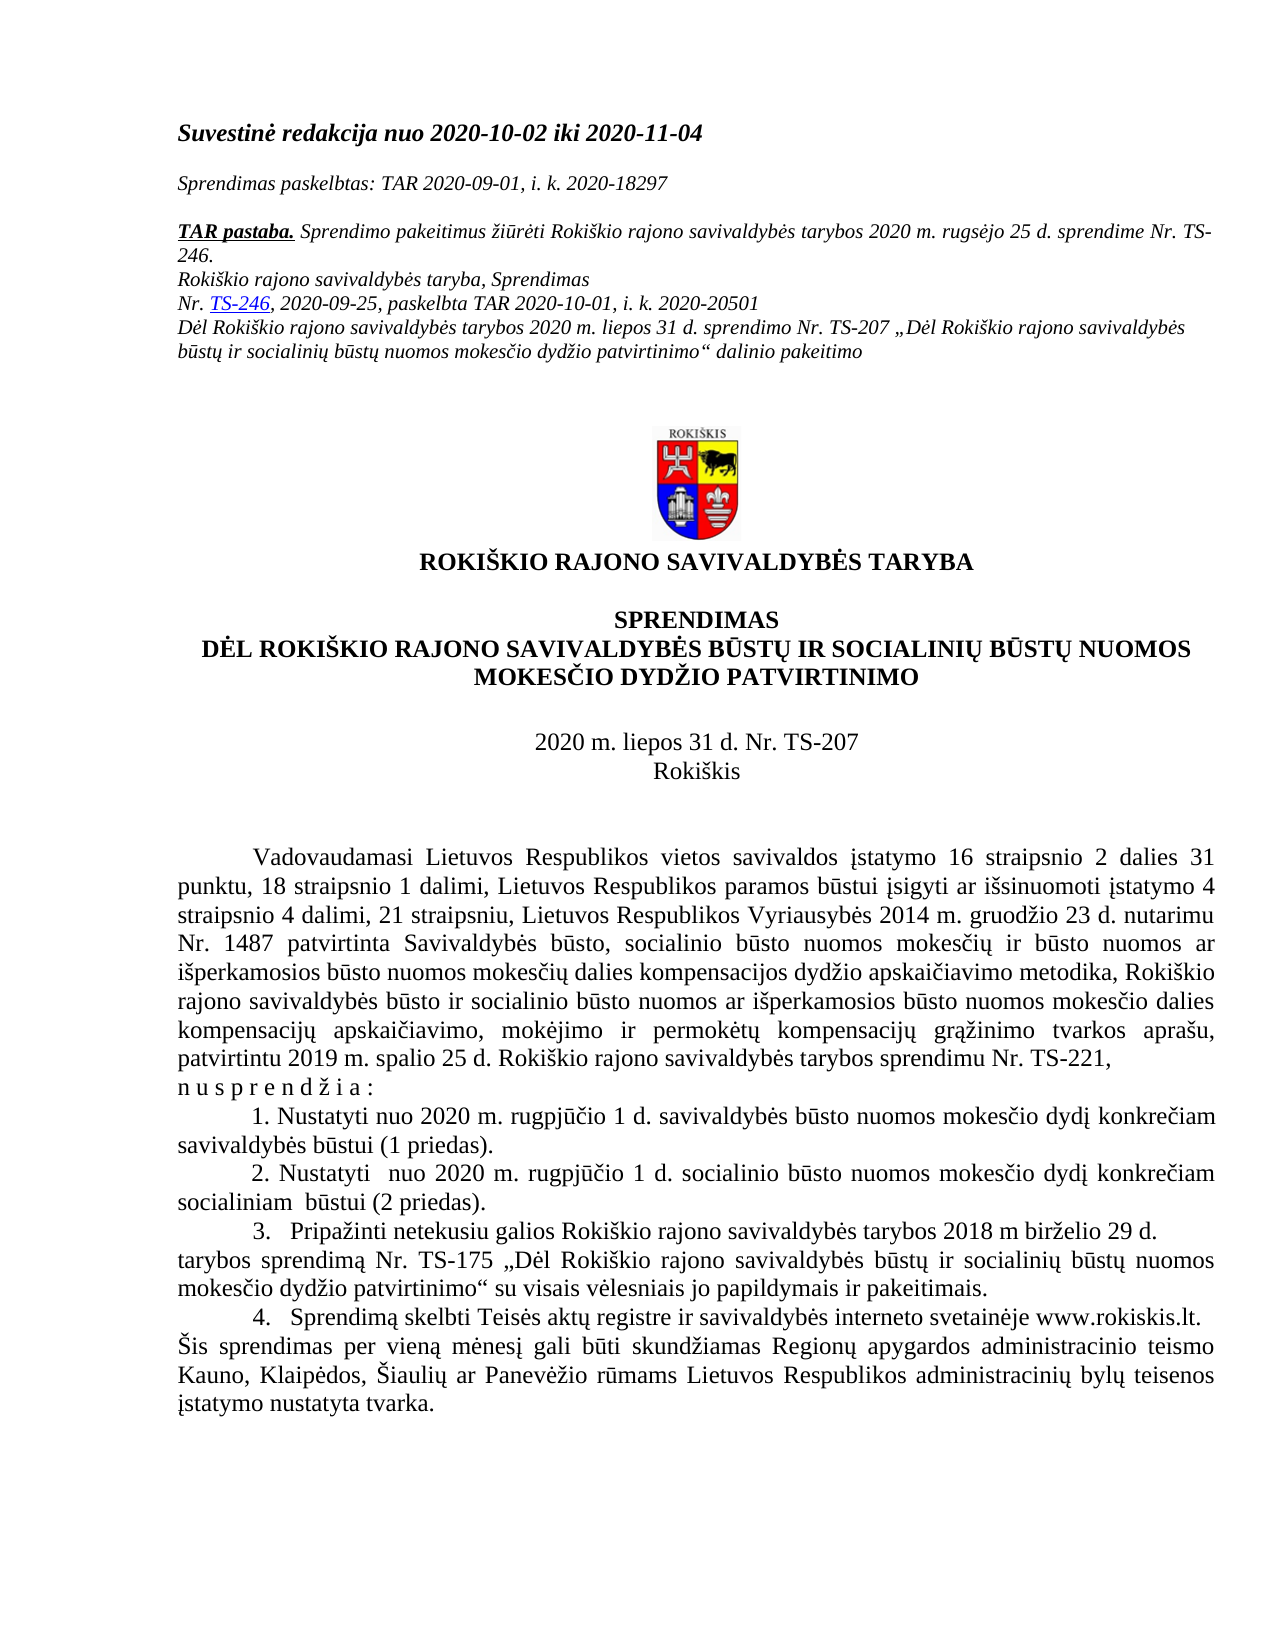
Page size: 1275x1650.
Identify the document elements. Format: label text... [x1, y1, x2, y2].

text Suvestinė redakcija nuo 2020-10-02 iki 2020-11-04 [177, 118, 1216, 147]
text DĖL ROKIŠKIO RAJONO SAVIVALDYBĖS BŪSTŲ IR SOCIALINIŲ BŪSTŲ NUOMOS MOKESČIO DYDŽIO PATVIRTINIMO [177, 634, 1216, 691]
text 3. Pripažinti netekusiu galios Rokiškio rajono savivaldybės tarybos 2018 m birželio 29 d. [252, 1216, 1216, 1245]
text 2. Nustatyti nuo 2020 m. rugpjūčio 1 d. socialinio būsto nuomos mokesčio dydį konkrečiam socialiniam būstui (2 priedas). [177, 1158, 1216, 1216]
text Šis sprendimas per vieną mėnesį gali būti skundžiamas Regionų apygardos administracinio teismo Kauno, Klaipėdos, Šiaulių ar Panevėžio rūmams Lietuvos Respublikos administracinių bylų teisenos įstatymo nustatyta tvarka. [177, 1331, 1216, 1417]
text Dėl Rokiškio rajono savivaldybės tarybos 2020 m. liepos 31 d. sprendimo Nr. TS-207 „Dėl Rokiškio rajono savivaldybės būstų ir socialinių būstų nuomos mokesčio dydžio patvirtinimo“ dalinio pakeitimo [177, 315, 1216, 363]
text Vadovaudamasi Lietuvos Respublikos vietos savivaldos įstatymo 16 straipsnio 2 dalies 31 punktu, 18 straipsnio 1 dalimi, Lietuvos Respublikos paramos būstui įsigyti ar išsinuomoti įstatymo 4 straipsnio 4 dalimi, 21 straipsniu, Lietuvos Respublikos Vyriausybės 2014 m. gruodžio 23 d. nutarimu Nr. 1487 patvirtinta Savivaldybės būsto, socialinio būsto nuomos mokesčių ir būsto nuomos ar išperkamosios būsto nuomos mokesčių dalies kompensacijos dydžio apskaičiavimo metodika, Rokiškio rajono savivaldybės būsto ir socialinio būsto nuomos ar išperkamosios būsto nuomos mokesčio dalies kompensacijų apskaičiavimo, mokėjimo ir permokėtų kompensacijų grąžinimo tvarkos aprašu, patvirtintu 2019 m. spalio 25 d. Rokiškio rajono savivaldybės tarybos sprendimu Nr. TS-221, [177, 842, 1216, 1072]
text Rokiškis [177, 756, 1216, 785]
text SPRENDIMAS [177, 605, 1216, 634]
text tarybos sprendimą Nr. TS-175 „Dėl Rokiškio rajono savivaldybės būstų ir socialinių būstų nuomos mokesčio dydžio patvirtinimo“ su visais vėlesniais jo papildymais ir pakeitimais. [177, 1245, 1216, 1302]
text ROKIŠKIO RAJONO SAVIVALDYBĖS TARYBA [177, 547, 1216, 576]
text TAR pastaba. Sprendimo pakeitimus žiūrėti Rokiškio rajono savivaldybės tarybos 2020 m. rugsėjo 25 d. sprendime Nr. TS-246. [177, 219, 1216, 267]
text 2020 m. liepos 31 d. Nr. TS-207 [177, 727, 1216, 756]
text Rokiškio rajono savivaldybės taryba, Sprendimas [177, 267, 1216, 291]
text Nr. TS-246, 2020-09-25, paskelbta TAR 2020-10-01, i. k. 2020-20501 [177, 291, 1216, 315]
text Sprendimas paskelbtas: TAR 2020-09-01, i. k. 2020-18297 [177, 171, 1216, 195]
text 1. Nustatyti nuo 2020 m. rugpjūčio 1 d. savivaldybės būsto nuomos mokesčio dydį konkrečiam savivaldybės būstui (1 priedas). [177, 1101, 1216, 1158]
text nusprendžia: [177, 1072, 1216, 1101]
text 4. Sprendimą skelbti Teisės aktų registre ir savivaldybės interneto svetainėje www.rokiskis.lt. [252, 1302, 1216, 1331]
